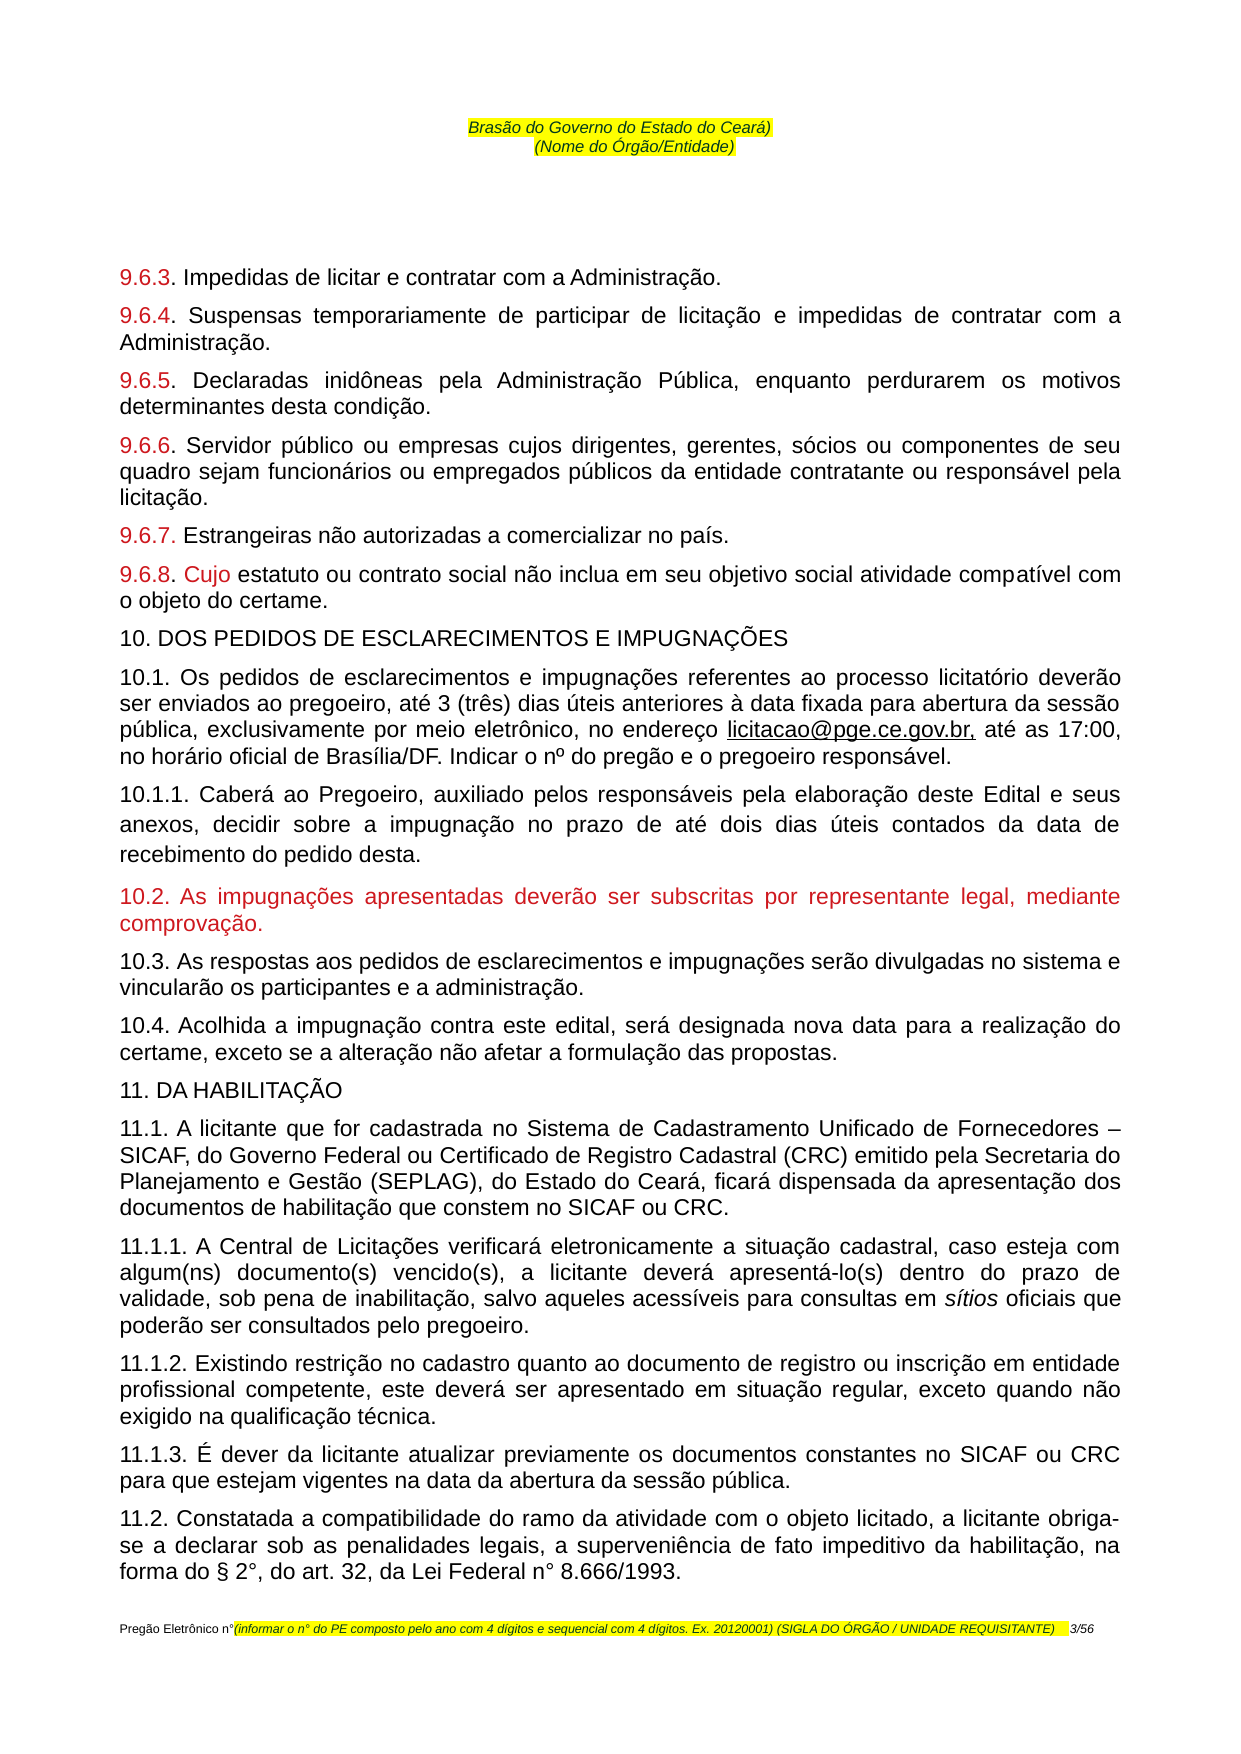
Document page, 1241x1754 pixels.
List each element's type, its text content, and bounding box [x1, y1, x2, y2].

text 11. DA HABILITAÇÃO [119, 1077, 1121, 1103]
text 11.1. A licitante que for cadastrada no Sistema de Cadastramento Unificado de Fornecedores – SICAF, do Governo Federal ou Certificado de Registro Cadastral (CRC) emitido pela Secretaria do Planejamento e Gestão (SEPLAG), do Estado do Ceará, ficará dispensada da apresentação dos documentos de habilitação que constem no SICAF ou CRC. [119, 1115, 1121, 1221]
text 9.6.7. Estrangeiras não autorizadas a comercializar no país. [119, 522, 1121, 549]
text 9.6.4. Suspensas temporariamente de participar de licitação e impedidas de contratar com a Administração. [119, 302, 1121, 355]
text 10. DOS PEDIDOS DE ESCLARECIMENTOS E IMPUGNAÇÕES [119, 625, 1121, 652]
text 11.1.2. Existindo restrição no cadastro quanto ao documento de registro ou inscrição em entidade profissional competente, este deverá ser apresentado em situação regular, exceto quando não exigido na qualificação técnica. [119, 1350, 1121, 1429]
text 10.1. Os pedidos de esclarecimentos e impugnações referentes ao processo licitatório deverão ser enviados ao pregoeiro, até 3 (três) dias úteis anteriores à data fixada para abertura da sessão pública, exclusivamente por meio eletrônico, no endereço licitacao@pge.ce.gov.br, até as 17:00, no horário oficial de Brasília/DF. Indicar o nº do pregão e o pregoeiro responsável. [119, 663, 1121, 769]
text 9.6.5. Declaradas inidôneas pela Administração Pública, enquanto perdurarem os motivos determinantes desta condição. [119, 367, 1121, 420]
text 9.6.6. Servidor público ou empresas cujos dirigentes, gerentes, sócios ou componentes de seu quadro sejam funcionários ou empregados públicos da entidade contratante ou responsável pela licitação. [119, 432, 1121, 511]
text 10.4. Acolhida a impugnação contra este edital, será designada nova data para a realização do certame, exceto se a alteração não afetar a formulação das propostas. [119, 1012, 1121, 1065]
text 10.3. As respostas aos pedidos de esclarecimentos e impugnações serão divulgadas no sistema e vincularão os participantes e a administração. [119, 948, 1121, 1001]
list 10.1.1. Caberá ao Pregoeiro, auxiliado pelos responsáveis pela elaboração deste Edital e seus anexos, decidir sobre a impugnação no prazo de até dois dias úteis contados da data de recebimento do pedido desta. [119, 781, 1121, 868]
text 11.1.3. É dever da licitante atualizar previamente os documentos constantes no SICAF ou CRC para que estejam vigentes na data da abertura da sessão pública. [119, 1441, 1121, 1493]
text 9.6.8. Cujo estatuto ou contrato social não inclua em seu objetivo social atividade compatível com o objeto do certame. [119, 561, 1121, 613]
text 11.2. Constatada a compatibilidade do ramo da atividade com o objeto licitado, a licitante obriga-se a declarar sob as penalidades legais, a superveniência de fato impeditivo da habilitação, na forma do § 2°, do art. 32, da Lei Federal n° 8.666/1993. [119, 1505, 1121, 1584]
text 9.6.3. Impedidas de licitar e contratar com a Administração. [119, 264, 1121, 291]
text 10.2. As impugnações apresentadas deverão ser subscritas por representante legal, mediante comprovação. [119, 883, 1121, 936]
text 11.1.1. A Central de Licitações verificará eletronicamente a situação cadastral, caso esteja com algum(ns) documento(s) vencido(s), a licitante deverá apresentá-lo(s) dentro do prazo de validade, sob pena de inabilitação, salvo aqueles acessíveis para consultas em sítios oficiais que poderão ser consultados pelo pregoeiro. [119, 1233, 1121, 1338]
